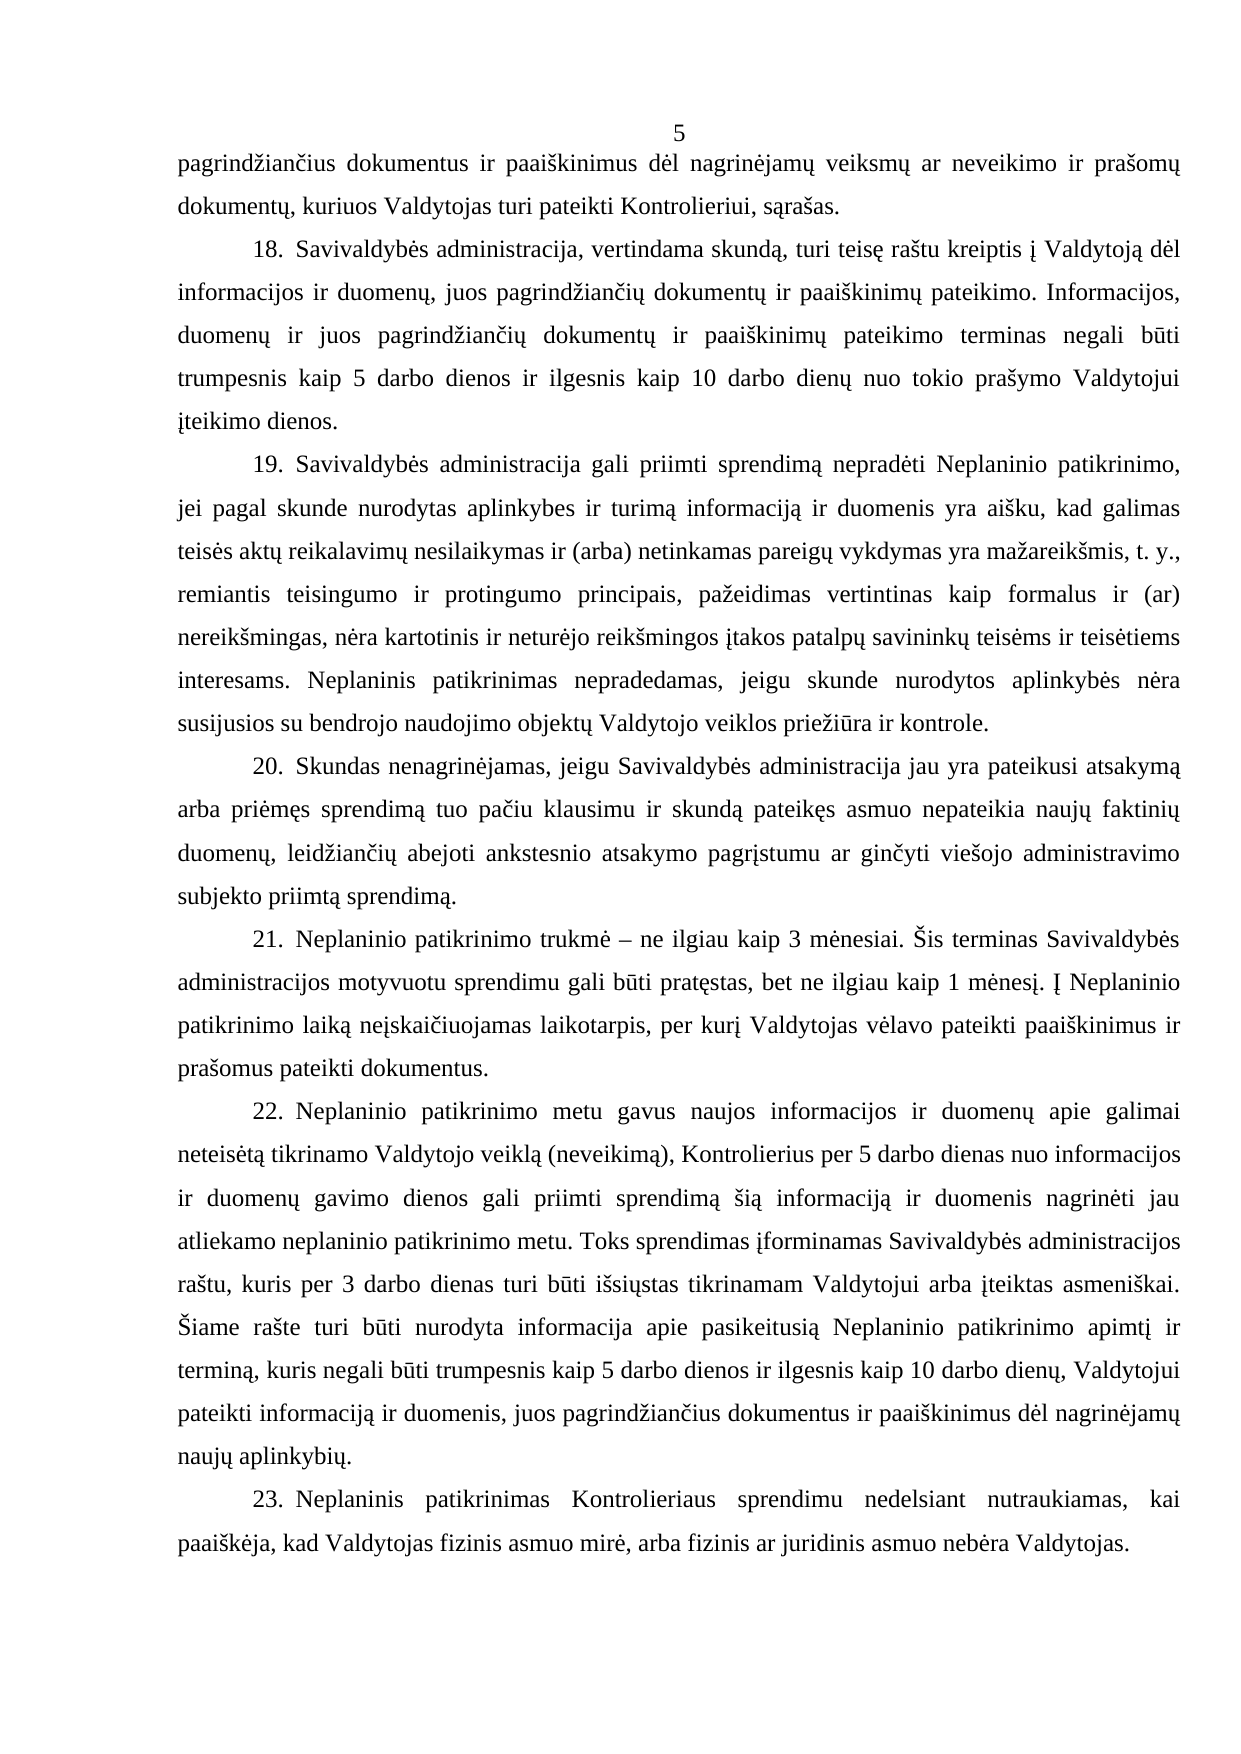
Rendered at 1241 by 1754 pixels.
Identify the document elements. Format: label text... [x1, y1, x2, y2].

text 20. Skundas nenagrinėjamas, jeigu Savivaldybės administracija jau yra pateikusi atsakymą arba priėmęs sprendimą tuo pačiu klausimu ir skundą pateikęs asmuo nepateikia naujų faktinių duomenų, leidžiančių abejoti ankstesnio atsakymo pagrįstumu ar ginčyti viešojo administravimo subjekto priimtą sprendimą. [177, 751, 1181, 909]
text 19. Savivaldybės administracija gali priimti sprendimą nepradėti Neplaninio patikrinimo, jei pagal skunde nurodytas aplinkybes ir turimą informaciją ir duomenis yra aišku, kad galimas teisės aktų reikalavimų nesilaikymas ir (arba) netinkamas pareigų vykdymas yra mažareikšmis, t. y., remiantis teisingumo ir protingumo principais, pažeidimas vertintinas kaip formalus ir (ar) nereikšmingas, nėra kartotinis ir neturėjo reikšmingos įtakos patalpų savininkų teisėms ir teisėtiems interesams. Neplaninis patikrinimas nepradedamas, jeigu skunde nurodytos aplinkybės nėra susijusios su bendrojo naudojimo objektų Valdytojo veiklos priežiūra ir kontrole. [177, 449, 1181, 737]
text 22. Neplaninio patikrinimo metu gavus naujos informacijos ir duomenų apie galimai neteisėtą tikrinamo Valdytojo veiklą (neveikimą), Kontrolierius per 5 darbo dienas nuo informacijos ir duomenų gavimo dienos gali priimti sprendimą šią informaciją ir duomenis nagrinėti jau atliekamo neplaninio patikrinimo metu. Toks sprendimas įforminamas Savivaldybės administracijos raštu, kuris per 3 darbo dienas turi būti išsiųstas tikrinamam Valdytojui arba įteiktas asmeniškai. Šiame rašte turi būti nurodyta informacija apie pasikeitusią Neplaninio patikrinimo apimtį ir terminą, kuris negali būti trumpesnis kaip 5 darbo dienos ir ilgesnis kaip 10 darbo dienų, Valdytojui pateikti informaciją ir duomenis, juos pagrindžiančius dokumentus ir paaiškinimus dėl nagrinėjamų naujų aplinkybių. [177, 1096, 1181, 1470]
text 21. Neplaninio patikrinimo trukmė – ne ilgiau kaip 3 mėnesiai. Šis terminas Savivaldybės administracijos motyvuotu sprendimu gali būti pratęstas, bet ne ilgiau kaip 1 mėnesį. Į Neplaninio patikrinimo laiką neįskaičiuojamas laikotarpis, per kurį Valdytojas vėlavo pateikti paaiškinimus ir prašomus pateikti dokumentus. [177, 924, 1181, 1082]
text 18. Savivaldybės administracija, vertindama skundą, turi teisę raštu kreiptis į Valdytoją dėl informacijos ir duomenų, juos pagrindžiančių dokumentų ir paaiškinimų pateikimo. Informacijos, duomenų ir juos pagrindžiančių dokumentų ir paaiškinimų pateikimo terminas negali būti trumpesnis kaip 5 darbo dienos ir ilgesnis kaip 10 darbo dienų nuo tokio prašymo Valdytojui įteikimo dienos. [177, 234, 1181, 435]
text pagrindžiančius dokumentus ir paaiškinimus dėl nagrinėjamų veiksmų ar neveikimo ir prašomų dokumentų, kuriuos Valdytojas turi pateikti Kontrolieriui, sąrašas. [177, 148, 1181, 219]
text 23. Neplaninis patikrinimas Kontrolieriaus sprendimu nedelsiant nutraukiamas, kai paaiškėja, kad Valdytojas fizinis asmuo mirė, arba fizinis ar juridinis asmuo nebėra Valdytojas. [177, 1484, 1181, 1556]
